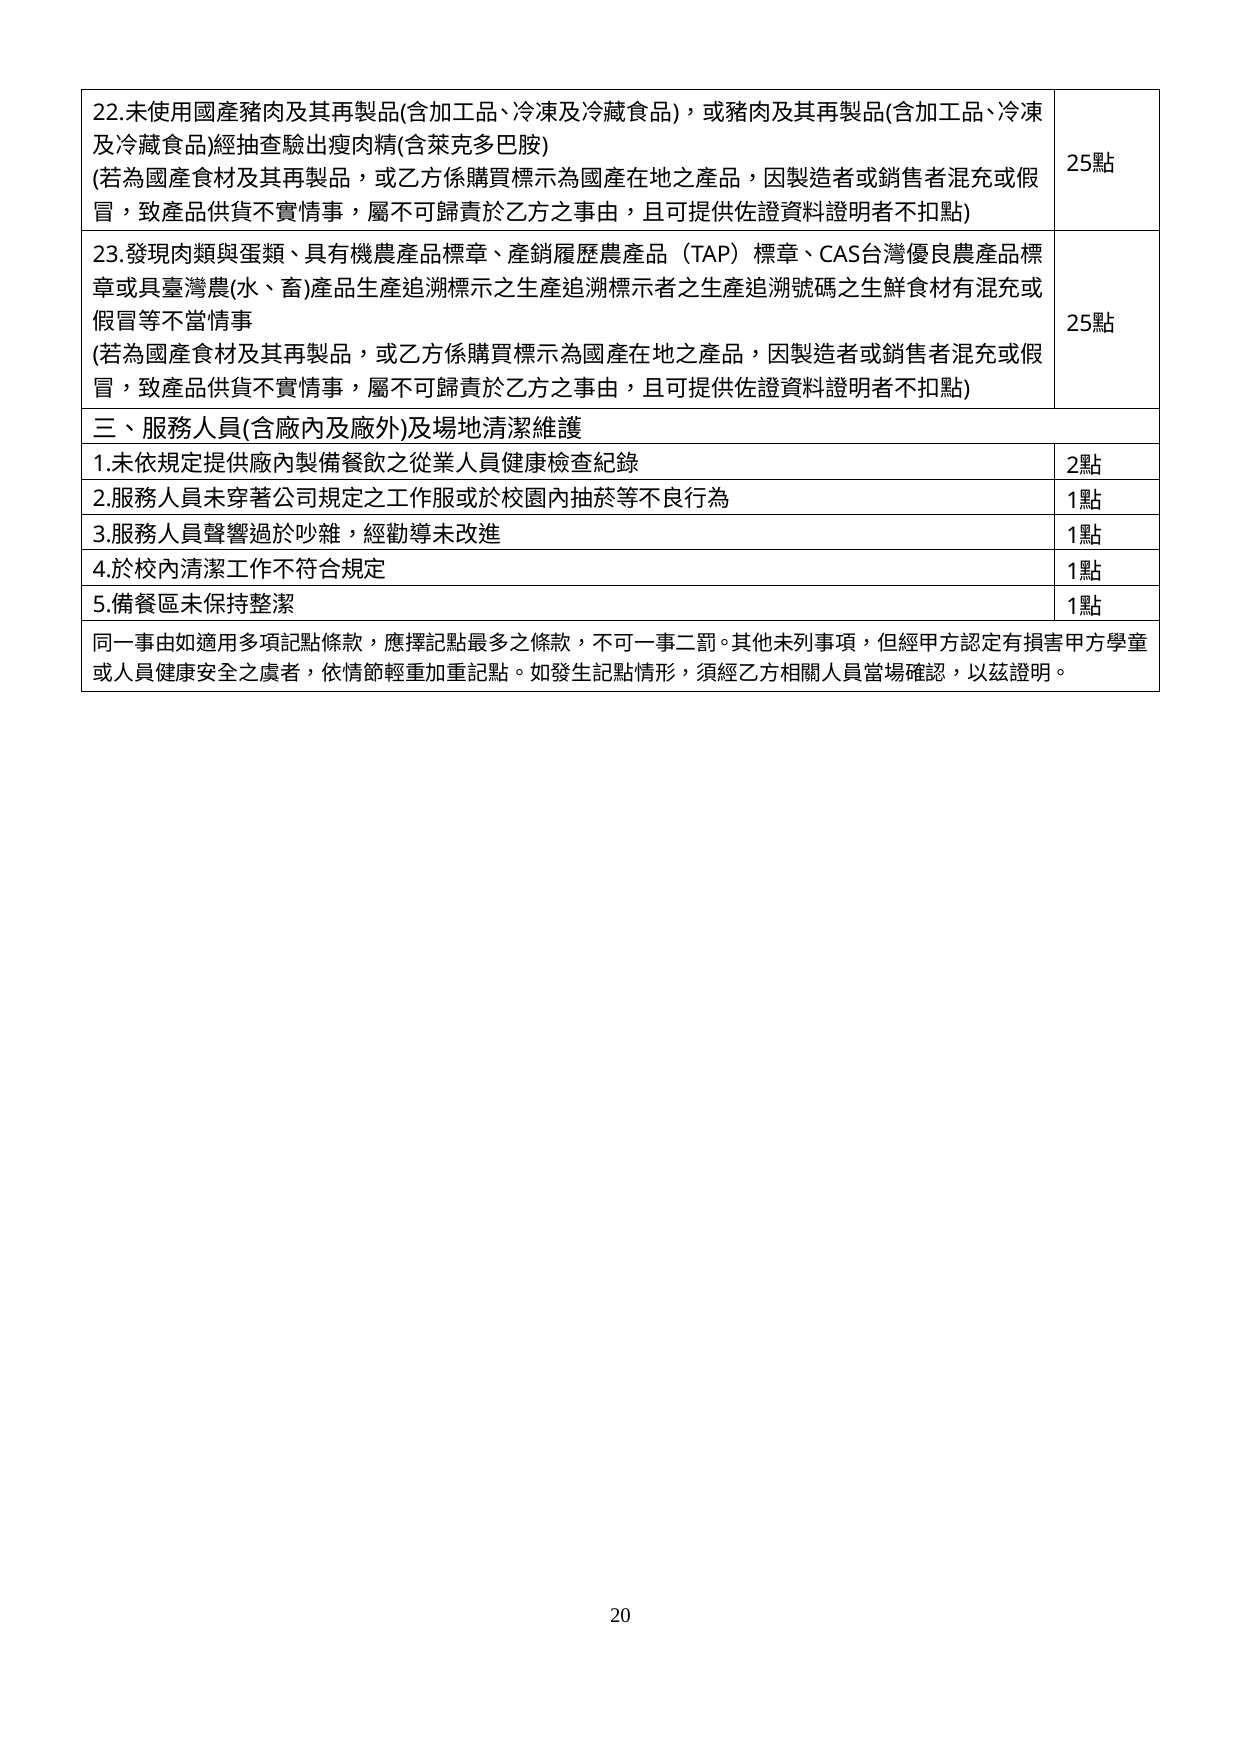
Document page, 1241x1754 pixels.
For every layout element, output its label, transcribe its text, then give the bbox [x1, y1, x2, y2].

table_cell 1點 [1055, 586, 1159, 620]
table_cell 23.發現肉類與蛋類、具有機農產品標章、產銷履歷農產品（TAP）標章、CAS台灣優良農產品標章或具臺灣農(水、畜)產品生產追溯標示之生產追溯標示者之生產追溯號碼之生鮮食材有混充或假冒等不當情事 (若為國產食材及其再製品，或乙方係購買標示為國產在地之產品，因製造者或銷售者混充或假冒，致產品供貨不實情事，屬不可歸責於乙方之事由，且可提供佐證資料證明者不扣點) [82, 231, 1054, 408]
table_cell 25點 [1055, 231, 1159, 408]
table_cell 22.未使用國產豬肉及其再製品(含加工品、冷凍及冷藏食品)，或豬肉及其再製品(含加工品、冷凍及冷藏食品)經抽查驗出瘦肉精(含萊克多巴胺) (若為國產食材及其再製品，或乙方係購買標示為國產在地之產品，因製造者或銷售者混充或假冒，致產品供貨不實情事，屬不可歸責於乙方之事由，且可提供佐證資料證明者不扣點) [82, 90, 1054, 230]
table_cell 5.備餐區未保持整潔 [82, 586, 1054, 620]
table_cell 4.於校內清潔工作不符合規定 [82, 550, 1054, 585]
table_cell 1點 [1055, 515, 1159, 549]
table_cell 25點 [1055, 90, 1159, 230]
table_cell 1.未依規定提供廠內製備餐飲之從業人員健康檢查紀錄 [82, 444, 1054, 478]
table_cell 1點 [1055, 480, 1159, 514]
table_cell 三、服務人員(含廠內及廠外)及場地清潔維護 [82, 409, 1159, 443]
table_cell 3.服務人員聲響過於吵雜，經勸導未改進 [82, 515, 1054, 549]
table_cell 1點 [1055, 550, 1159, 585]
table_cell 2.服務人員未穿著公司規定之工作服或於校園內抽菸等不良行為 [82, 480, 1054, 514]
table_cell 2點 [1055, 444, 1159, 478]
table_cell 同一事由如適用多項記點條款，應擇記點最多之條款，不可一事二罰。其他未列事項，但經甲方認定有損害甲方學童或人員健康安全之虞者，依情節輕重加重記點。如發生記點情形，須經乙方相關人員當場確認，以茲證明。 [82, 621, 1159, 691]
